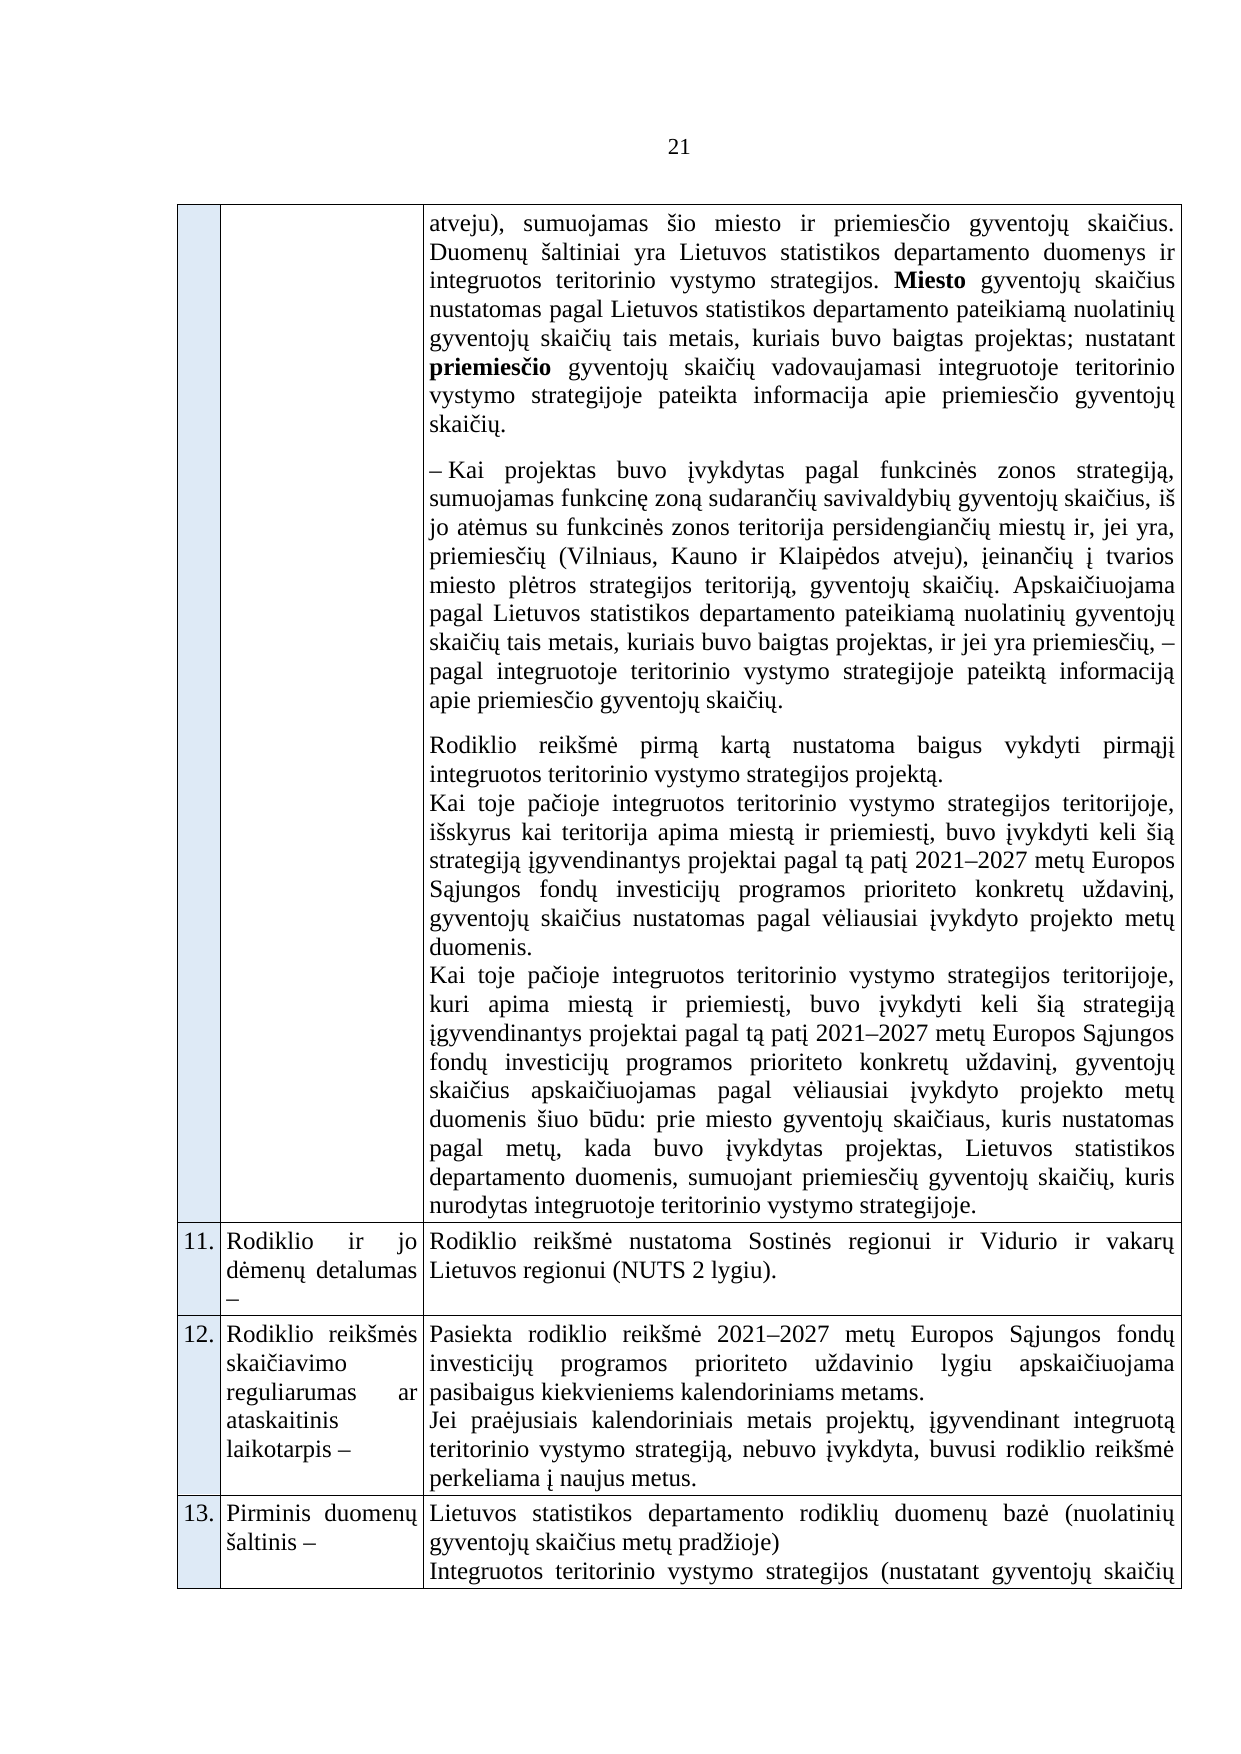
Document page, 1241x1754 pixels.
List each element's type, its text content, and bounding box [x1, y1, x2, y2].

table_cell 11. [178, 1223, 220, 1315]
table_cell [178, 205, 220, 1222]
table_cell 12. [178, 1316, 220, 1494]
table_cell Rodiklio reikšmė nustatoma Sostinės regionui ir Vidurio ir vakarų Lietuvos regionui (NUTS 2 lygiu). [424, 1223, 1181, 1315]
table_cell Rodiklio reikšmės skaičiavimo reguliarumas ar ataskaitinis laikotarpis ‒ [221, 1316, 423, 1494]
table_cell Lietuvos statistikos departamento rodiklių duomenų bazė (nuolatinių gyventojų skaičius metų pradžioje) Integruotos teritorinio vystymo strategijos (nustatant gyventojų skaičių [424, 1496, 1181, 1588]
table_cell 13. [178, 1496, 220, 1588]
table_cell Pirminis duomenų šaltinis ‒ [221, 1496, 423, 1588]
table_cell Pasiekta rodiklio reikšmė 2021–2027 metų Europos Sąjungos fondų investicijų programos prioriteto uždavinio lygiu apskaičiuojama pasibaigus kiekvieniems kalendoriniams metams. Jei praėjusiais kalendoriniais metais projektų, įgyvendinant integruotą teritorinio vystymo strategiją, nebuvo įvykdyta, buvusi rodiklio reikšmė perkeliama į naujus metus. [424, 1316, 1181, 1494]
table_cell Rodiklio ir jo dėmenų detalumas ‒ [221, 1223, 423, 1315]
table_cell [221, 205, 423, 1222]
table_cell atveju), sumuojamas šio miesto ir priemiesčio gyventojų skaičius. Duomenų šaltiniai yra Lietuvos statistikos departamento duomenys ir integruotos teritorinio vystymo strategijos. Miesto gyventojų skaičius nustatomas pagal Lietuvos statistikos departamento pateikiamą nuolatinių gyventojų skaičių tais metais, kuriais buvo baigtas projektas; nustatant priemiesčio gyventojų skaičių vadovaujamasi integruotoje teritorinio vystymo strategijoje pateikta informacija apie priemiesčio gyventojų skaičių. – Kai projektas buvo įvykdytas pagal funkcinės zonos strategiją, sumuojamas funkcinę zoną sudarančių savivaldybių gyventojų skaičius, iš jo atėmus su funkcinės zonos teritorija persidengiančių miestų ir, jei yra, priemiesčių (Vilniaus, Kauno ir Klaipėdos atveju), įeinančių į tvarios miesto plėtros strategijos teritoriją, gyventojų skaičių. Apskaičiuojama pagal Lietuvos statistikos departamento pateikiamą nuolatinių gyventojų skaičių tais metais, kuriais buvo baigtas projektas, ir jei yra priemiesčių, – pagal integruotoje teritorinio vystymo strategijoje pateiktą informaciją apie priemiesčio gyventojų skaičių. Rodiklio reikšmė pirmą kartą nustatoma baigus vykdyti pirmąjį integruotos teritorinio vystymo strategijos projektą. Kai toje pačioje integruotos teritorinio vystymo strategijos teritorijoje, išskyrus kai teritorija apima miestą ir priemiestį, buvo įvykdyti keli šią strategiją įgyvendinantys projektai pagal tą patį 2021–2027 metų Europos Sąjungos fondų investicijų programos prioriteto konkretų uždavinį, gyventojų skaičius nustatomas pagal vėliausiai įvykdyto projekto metų duomenis. Kai toje pačioje integruotos teritorinio vystymo strategijos teritorijoje, kuri apima miestą ir priemiestį, buvo įvykdyti keli šią strategiją įgyvendinantys projektai pagal tą patį 2021–2027 metų Europos Sąjungos fondų investicijų programos prioriteto konkretų uždavinį, gyventojų skaičius apskaičiuojamas pagal vėliausiai įvykdyto projekto metų duomenis šiuo būdu: prie miesto gyventojų skaičiaus, kuris nustatomas pagal metų, kada buvo įvykdytas projektas, Lietuvos statistikos departamento duomenis, sumuojant priemiesčių gyventojų skaičių, kuris nurodytas integruotoje teritorinio vystymo strategijoje. [424, 205, 1181, 1222]
